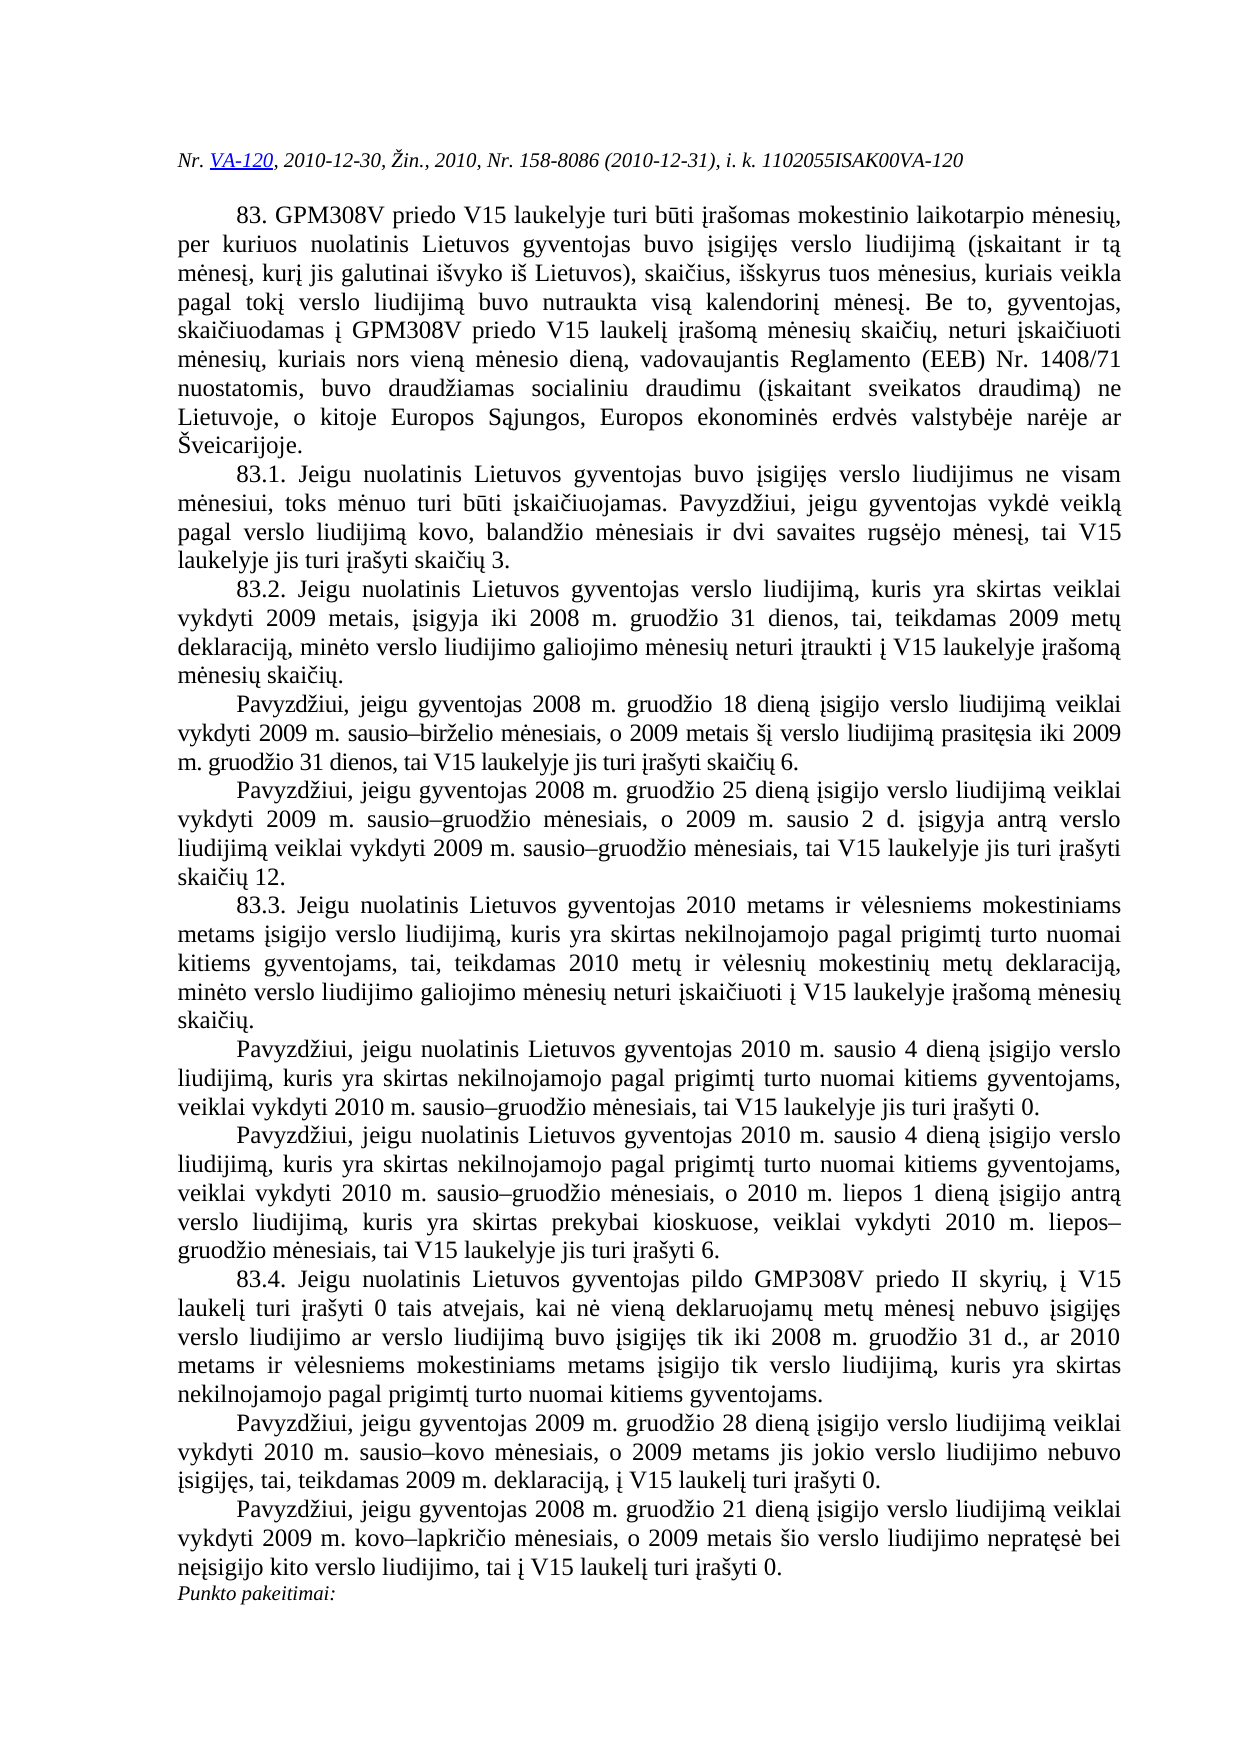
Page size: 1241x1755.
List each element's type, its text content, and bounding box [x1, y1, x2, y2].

text Nr. VA-120, 2010-12-30, Žin., 2010, Nr. 158-8086 (2010-12-31), i. k. 1102055ISAK00VA-120 [177, 148, 1122, 172]
text 83. GPM308V priedo V15 laukelyje turi būti įrašomas mokestinio laikotarpio mėnesių, per kuriuos nuolatinis Lietuvos gyventojas buvo įsigijęs verslo liudijimą (įskaitant ir tą mėnesį, kurį jis galutinai išvyko iš Lietuvos), skaičius, išskyrus tuos mėnesius, kuriais veikla pagal tokį verslo liudijimą buvo nutraukta visą kalendorinį mėnesį. Be to, gyventojas, skaičiuodamas į GPM308V priedo V15 laukelį įrašomą mėnesių skaičių, neturi įskaičiuoti mėnesių, kuriais nors vieną mėnesio dieną, vadovaujantis Reglamento (EEB) Nr. 1408/71 nuostatomis, buvo draudžiamas socialiniu draudimu (įskaitant sveikatos draudimą) ne Lietuvoje, o kitoje Europos Sąjungos, Europos ekonominės erdvės valstybėje narėje ar Šveicarijoje. [177, 200, 1122, 459]
text Pavyzdžiui, jeigu nuolatinis Lietuvos gyventojas 2010 m. sausio 4 dieną įsigijo verslo liudijimą, kuris yra skirtas nekilnojamojo pagal prigimtį turto nuomai kitiems gyventojams, veiklai vykdyti 2010 m. sausio–gruodžio mėnesiais, o 2010 m. liepos 1 dieną įsigijo antrą verslo liudijimą, kuris yra skirtas prekybai kioskuose, veiklai vykdyti 2010 m. liepos–gruodžio mėnesiais, tai V15 laukelyje jis turi įrašyti 6. [177, 1120, 1122, 1264]
text Pavyzdžiui, jeigu gyventojas 2008 m. gruodžio 18 dieną įsigijo verslo liudijimą veiklai vykdyti 2009 m. sausio–birželio mėnesiais, o 2009 metais šį verslo liudijimą prasitęsia iki 2009 m. gruodžio 31 dienos, tai V15 laukelyje jis turi įrašyti skaičių 6. [177, 689, 1122, 775]
text 83.4. Jeigu nuolatinis Lietuvos gyventojas pildo GMP308V priedo II skyrių, į V15 laukelį turi įrašyti 0 tais atvejais, kai nė vieną deklaruojamų metų mėnesį nebuvo įsigijęs verslo liudijimo ar verslo liudijimą buvo įsigijęs tik iki 2008 m. gruodžio 31 d., ar 2010 metams ir vėlesniems mokestiniams metams įsigijo tik verslo liudijimą, kuris yra skirtas nekilnojamojo pagal prigimtį turto nuomai kitiems gyventojams. [177, 1264, 1122, 1408]
text Pavyzdžiui, jeigu gyventojas 2009 m. gruodžio 28 dieną įsigijo verslo liudijimą veiklai vykdyti 2010 m. sausio–kovo mėnesiais, o 2009 metams jis jokio verslo liudijimo nebuvo įsigijęs, tai, teikdamas 2009 m. deklaraciją, į V15 laukelį turi įrašyti 0. [177, 1408, 1122, 1494]
text Punkto pakeitimai: [177, 1580, 1122, 1604]
text 83.1. Jeigu nuolatinis Lietuvos gyventojas buvo įsigijęs verslo liudijimus ne visam mėnesiui, toks mėnuo turi būti įskaičiuojamas. Pavyzdžiui, jeigu gyventojas vykdė veiklą pagal verslo liudijimą kovo, balandžio mėnesiais ir dvi savaites rugsėjo mėnesį, tai V15 laukelyje jis turi įrašyti skaičių 3. [177, 459, 1122, 574]
text Pavyzdžiui, jeigu gyventojas 2008 m. gruodžio 21 dieną įsigijo verslo liudijimą veiklai vykdyti 2009 m. kovo–lapkričio mėnesiais, o 2009 metais šio verslo liudijimo nepratęsė bei neįsigijo kito verslo liudijimo, tai į V15 laukelį turi įrašyti 0. [177, 1494, 1122, 1580]
text 83.2. Jeigu nuolatinis Lietuvos gyventojas verslo liudijimą, kuris yra skirtas veiklai vykdyti 2009 metais, įsigyja iki 2008 m. gruodžio 31 dienos, tai, teikdamas 2009 metų deklaraciją, minėto verslo liudijimo galiojimo mėnesių neturi įtraukti į V15 laukelyje įrašomą mėnesių skaičių. [177, 574, 1122, 689]
text 83.3. Jeigu nuolatinis Lietuvos gyventojas 2010 metams ir vėlesniems mokestiniams metams įsigijo verslo liudijimą, kuris yra skirtas nekilnojamojo pagal prigimtį turto nuomai kitiems gyventojams, tai, teikdamas 2010 metų ir vėlesnių mokestinių metų deklaraciją, minėto verslo liudijimo galiojimo mėnesių neturi įskaičiuoti į V15 laukelyje įrašomą mėnesių skaičių. [177, 890, 1122, 1034]
text Pavyzdžiui, jeigu gyventojas 2008 m. gruodžio 25 dieną įsigijo verslo liudijimą veiklai vykdyti 2009 m. sausio–gruodžio mėnesiais, o 2009 m. sausio 2 d. įsigyja antrą verslo liudijimą veiklai vykdyti 2009 m. sausio–gruodžio mėnesiais, tai V15 laukelyje jis turi įrašyti skaičių 12. [177, 775, 1122, 890]
text Pavyzdžiui, jeigu nuolatinis Lietuvos gyventojas 2010 m. sausio 4 dieną įsigijo verslo liudijimą, kuris yra skirtas nekilnojamojo pagal prigimtį turto nuomai kitiems gyventojams, veiklai vykdyti 2010 m. sausio–gruodžio mėnesiais, tai V15 laukelyje jis turi įrašyti 0. [177, 1034, 1122, 1120]
